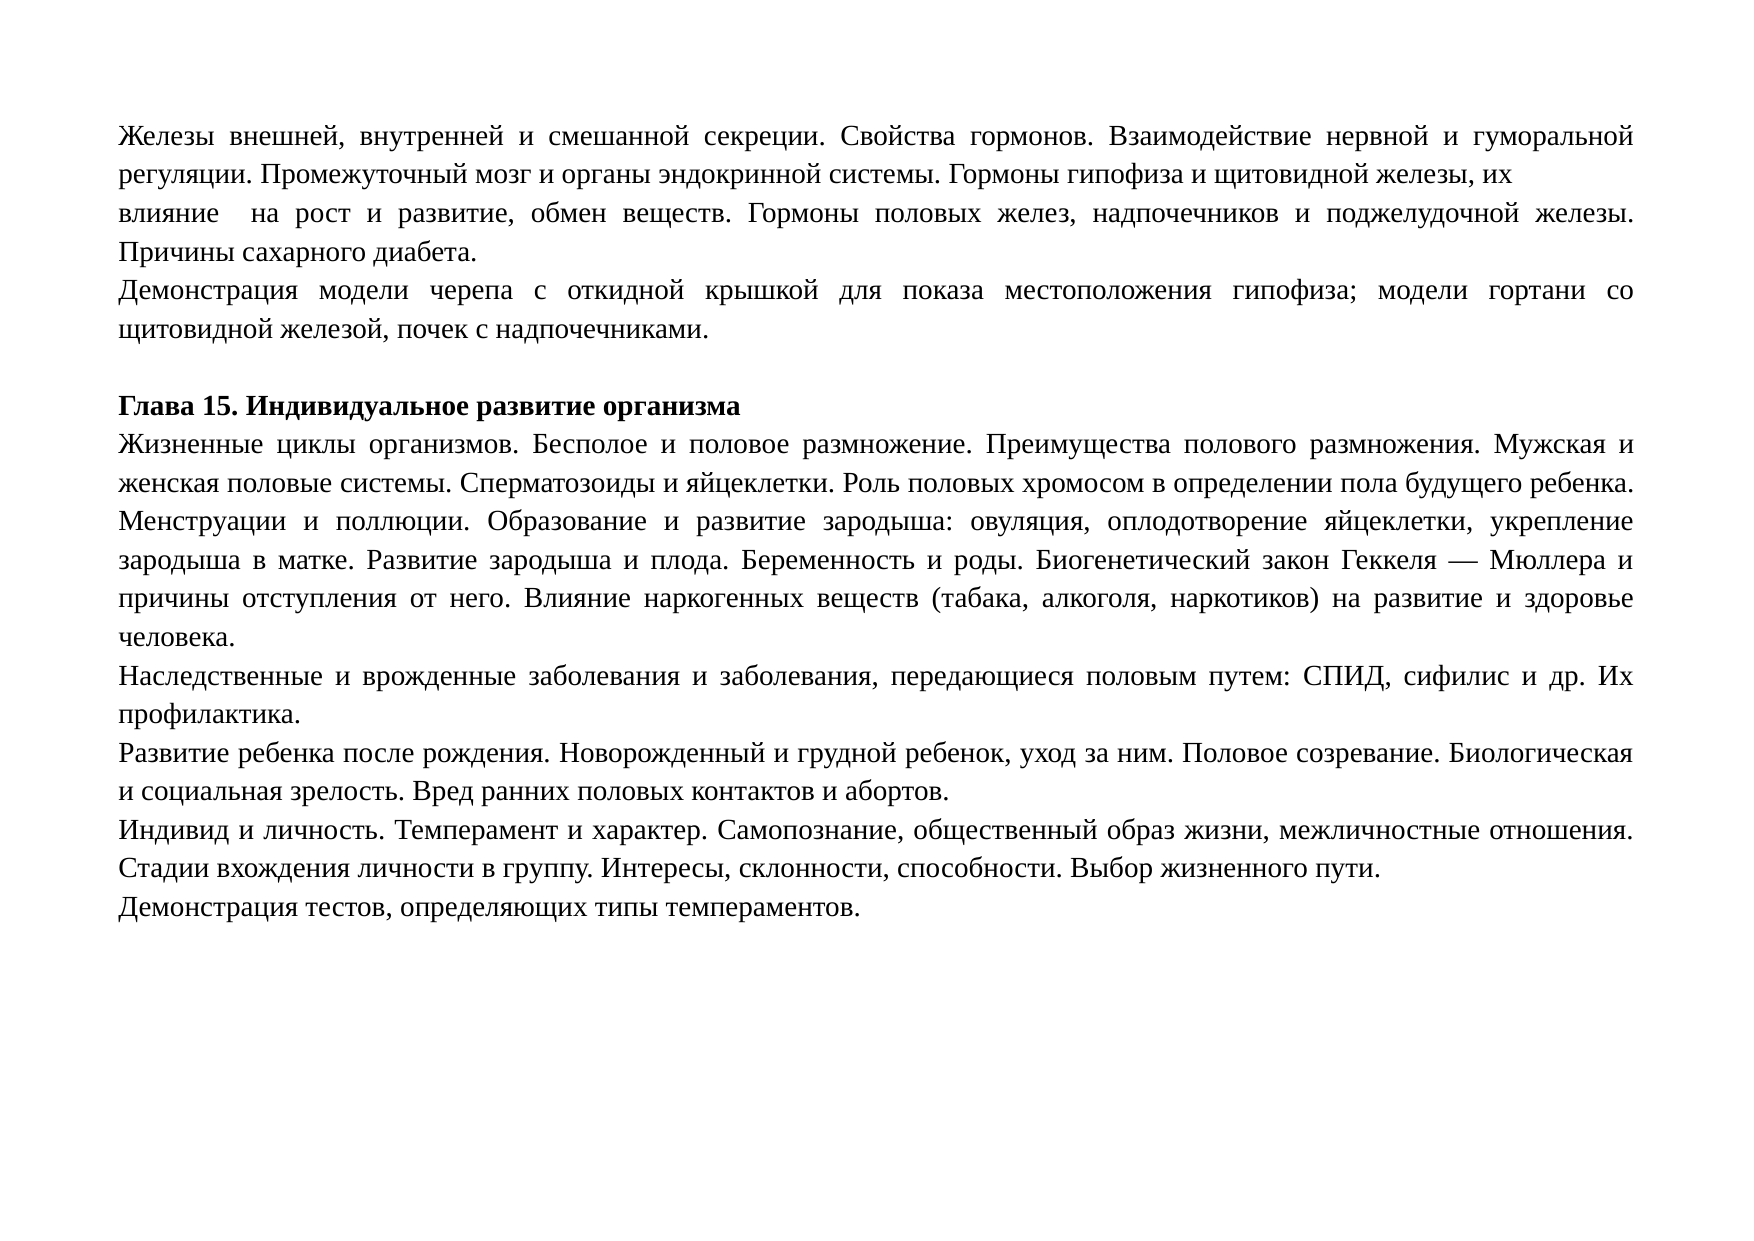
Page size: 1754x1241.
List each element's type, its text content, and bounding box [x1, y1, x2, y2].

text влияние на рост и развитие, обмен веществ. Гормоны половых желез, надпочечников и поджелудочной железы. Причины сахарного диабета. [118, 195, 1636, 267]
text Глава 15. Индивидуальное развитие организма [118, 388, 1636, 421]
text Наследственные и врожденные заболевания и заболевания, передающиеся половым путем: СПИД, сифилис и др. Их профилактика. [118, 658, 1636, 730]
text Демонстрация модели черепа с откидной крышкой для показа местоположения гипофиза; модели гортани со щитовидной железой, почек с надпочечниками. [118, 272, 1636, 344]
text Развитие ребенка после рождения. Новорожденный и грудной ребенок, уход за ним. Половое созревание. Биологическая и социальная зрелость. Вред ранних половых контактов и абортов. [118, 735, 1636, 807]
text Демонстрация тестов, определяющих типы темпераментов. [118, 889, 1636, 922]
text Жизненные циклы организмов. Бесполое и половое размножение. Преимущества полового размножения. Мужская и женская половые системы. Сперматозоиды и яйцеклетки. Роль половых хромосом в определении пола будущего ребенка. Менструации и поллюции. Образование и развитие зародыша: овуляция, оплодотворение яйцеклетки, укрепление зародыша в матке. Развитие зародыша и плода. Беременность и роды. Биогенетический закон Геккеля — Мюллера и причины отступления от него. Влияние наркогенных веществ (табака, алкоголя, наркотиков) на развитие и здоровье человека. [118, 426, 1636, 653]
text Индивид и личность. Темперамент и характер. Самопознание, общественный образ жизни, межличностные отношения. Стадии вхождения личности в группу. Интересы, склонности, способности. Выбор жизненного пути. [118, 812, 1636, 884]
text Железы внешней, внутренней и смешанной секреции. Свойства гормонов. Взаимодействие нервной и гуморальной регуляции. Промежуточный мозг и органы эндокринной системы. Гормоны гипофиза и щитовидной железы, их [118, 118, 1636, 190]
